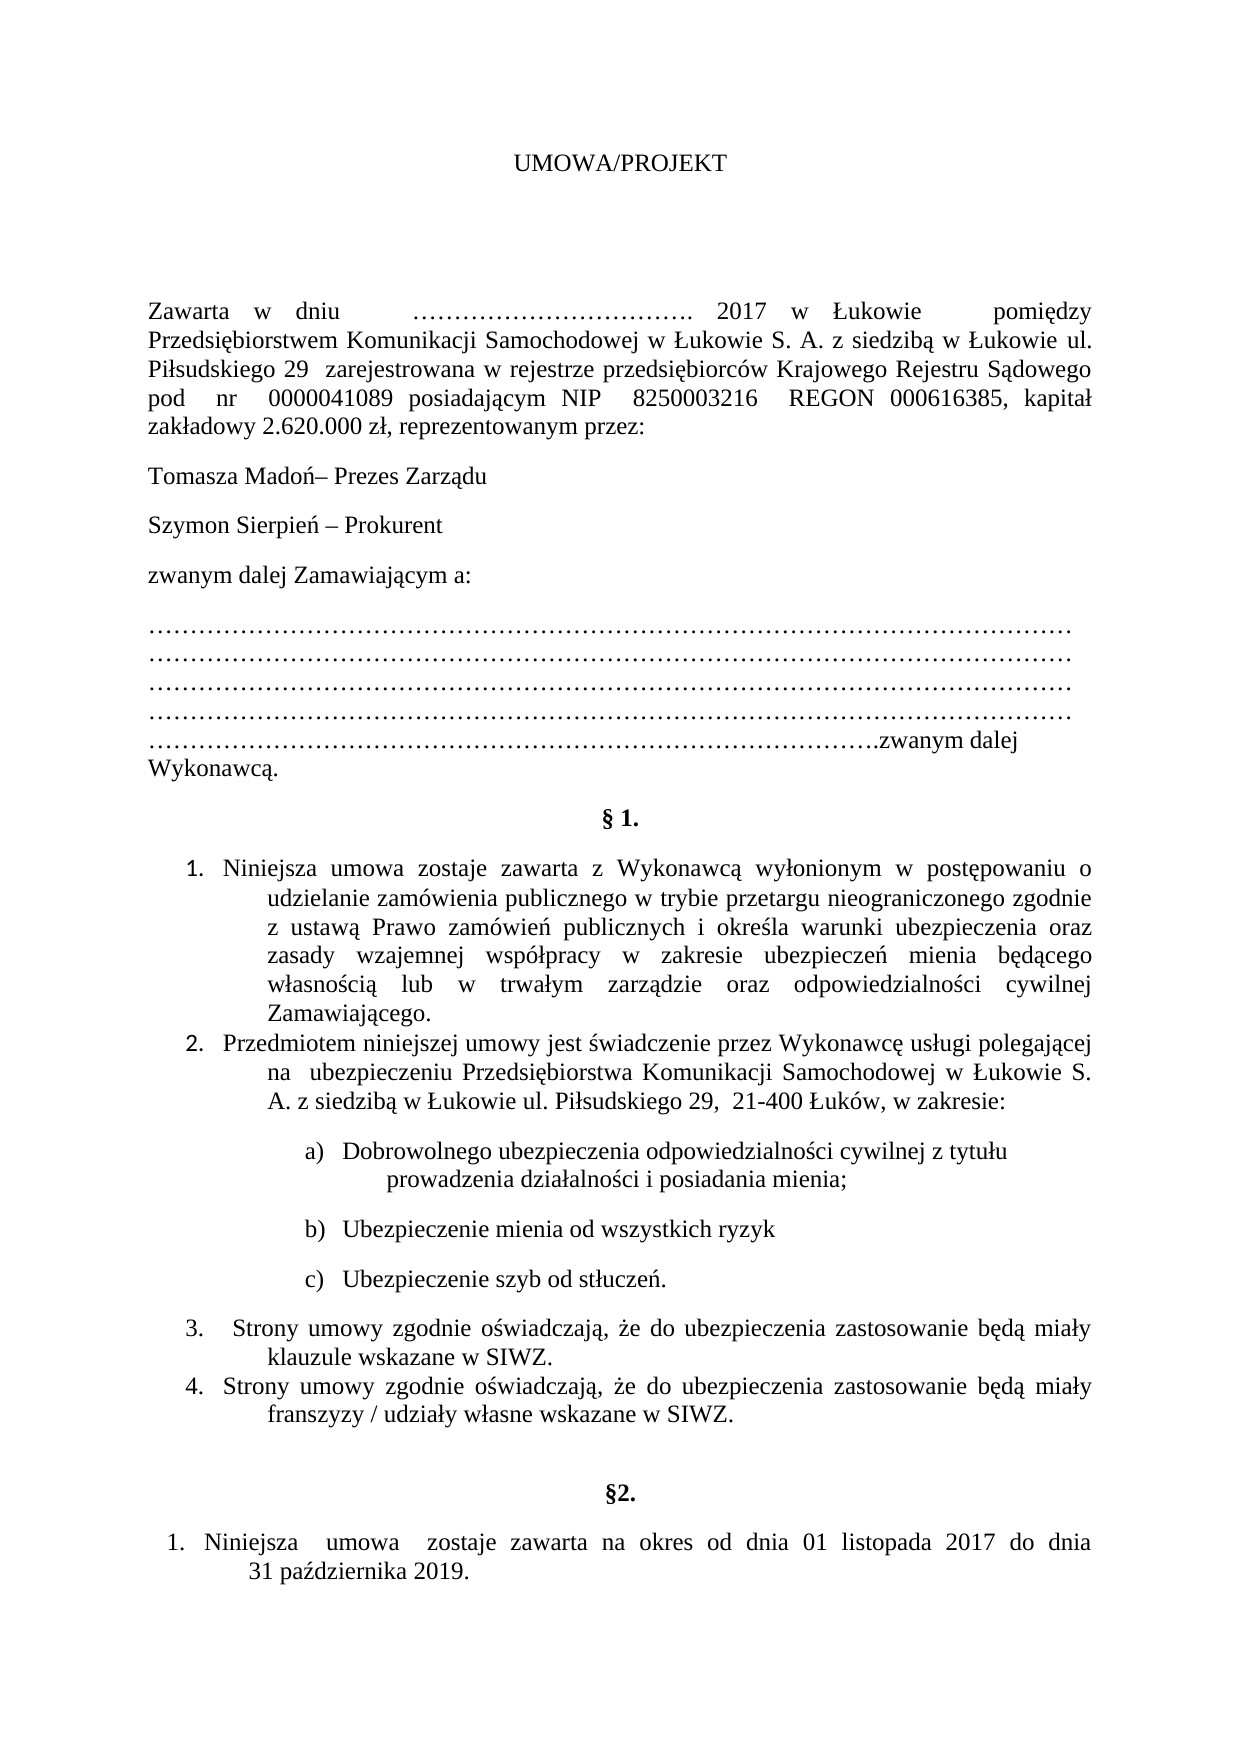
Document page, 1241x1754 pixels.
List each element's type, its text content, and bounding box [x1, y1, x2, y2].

list Ubezpieczenie szyb od stłuczeń. [304, 1264, 1093, 1292]
text Tomasza Madoń– Prezes Zarządu [148, 461, 1093, 490]
list Przedmiotem niniejszej umowy jest świadczenie przez Wykonawcę usługi polegającej na ubezpieczeniu Przedsiębiorstwa Komunikacji Samochodowej w Łukowie S. A. z siedzibą w Łukowie ul. Piłsudskiego 29, 21-400 Łuków, w zakresie: [185, 1027, 1093, 1115]
list §2. [148, 1478, 1093, 1507]
text zwanym dalej Zamawiającym a: [148, 560, 1093, 589]
text Zawarta w dniu ……………………………. 2017 w Łukowie pomiędzy Przedsiębiorstwem Komunikacji Samochodowej w Łukowie S. A. z siedzibą w Łukowie ul. Piłsudskiego 29 zarejestrowana w rejestrze przedsiębiorców Krajowego Rejestru Sądowego pod nr 0000041089 posiadającym NIP 8250003216 REGON 000616385, kapitał zakładowy 2.620.000 zł, reprezentowanym przez: [148, 383, 1093, 440]
list Niniejsza umowa zostaje zawarta z Wykonawcą wyłonionym w postępowaniu o udzielanie zamówienia publicznego w trybie przetargu nieograniczonego zgodnie z ustawą Prawo zamówień publicznych i określa warunki ubezpieczenia oraz zasady wzajemnej współpracy w zakresie ubezpieczeń mienia będącego własnością lub w trwałym zarządzie oraz odpowiedzialności cywilnej Zamawiającego. [185, 853, 1093, 1027]
text Zawarta w dniu ……………………………. 2017 w Łukowie pomiędzy Przedsiębiorstwem Komunikacji Samochodowej w Łukowie S. A. z siedzibą w Łukowie ul. Piłsudskiego 29 zarejestrowana w rejestrze przedsiębiorców Krajowego Rejestru Sądowego pod nr 0000041089 posiadającym NIP 8250003216 REGON 000616385, kapitał zakładowy 2.620.000 zł, reprezentowanym przez: [148, 296, 1093, 354]
list Strony umowy zgodnie oświadczają, że do ubezpieczenia zastosowanie będą miały franszyzy / udziały własne wskazane w SIWZ. [185, 1371, 1093, 1428]
list Strony umowy zgodnie oświadczają, że do ubezpieczenia zastosowanie będą miały klauzule wskazane w SIWZ. [185, 1313, 1093, 1371]
text UMOWA/PROJEKT [148, 148, 1093, 176]
text ……………………………………………………………………………………………………………………………………………………………………………………………………………………………………………………………………………………………………………………………………………………………………………………………………………………………………………………………………………………….zwanym dalej Wykonawcą. [148, 610, 1093, 782]
list Niniejsza umowa zostaje zawarta na okres od dnia 01 listopada 2017 do dnia 31 października 2019. [166, 1527, 1093, 1585]
text § 1. [148, 803, 1093, 832]
list Dobrowolnego ubezpieczenia odpowiedzialności cywilnej z tytułu prowadzenia działalności i posiadania mienia; [304, 1136, 1093, 1193]
list Ubezpieczenie mienia od wszystkich ryzyk [304, 1214, 1093, 1243]
text Szymon Sierpień – Prokurent [148, 511, 1093, 539]
